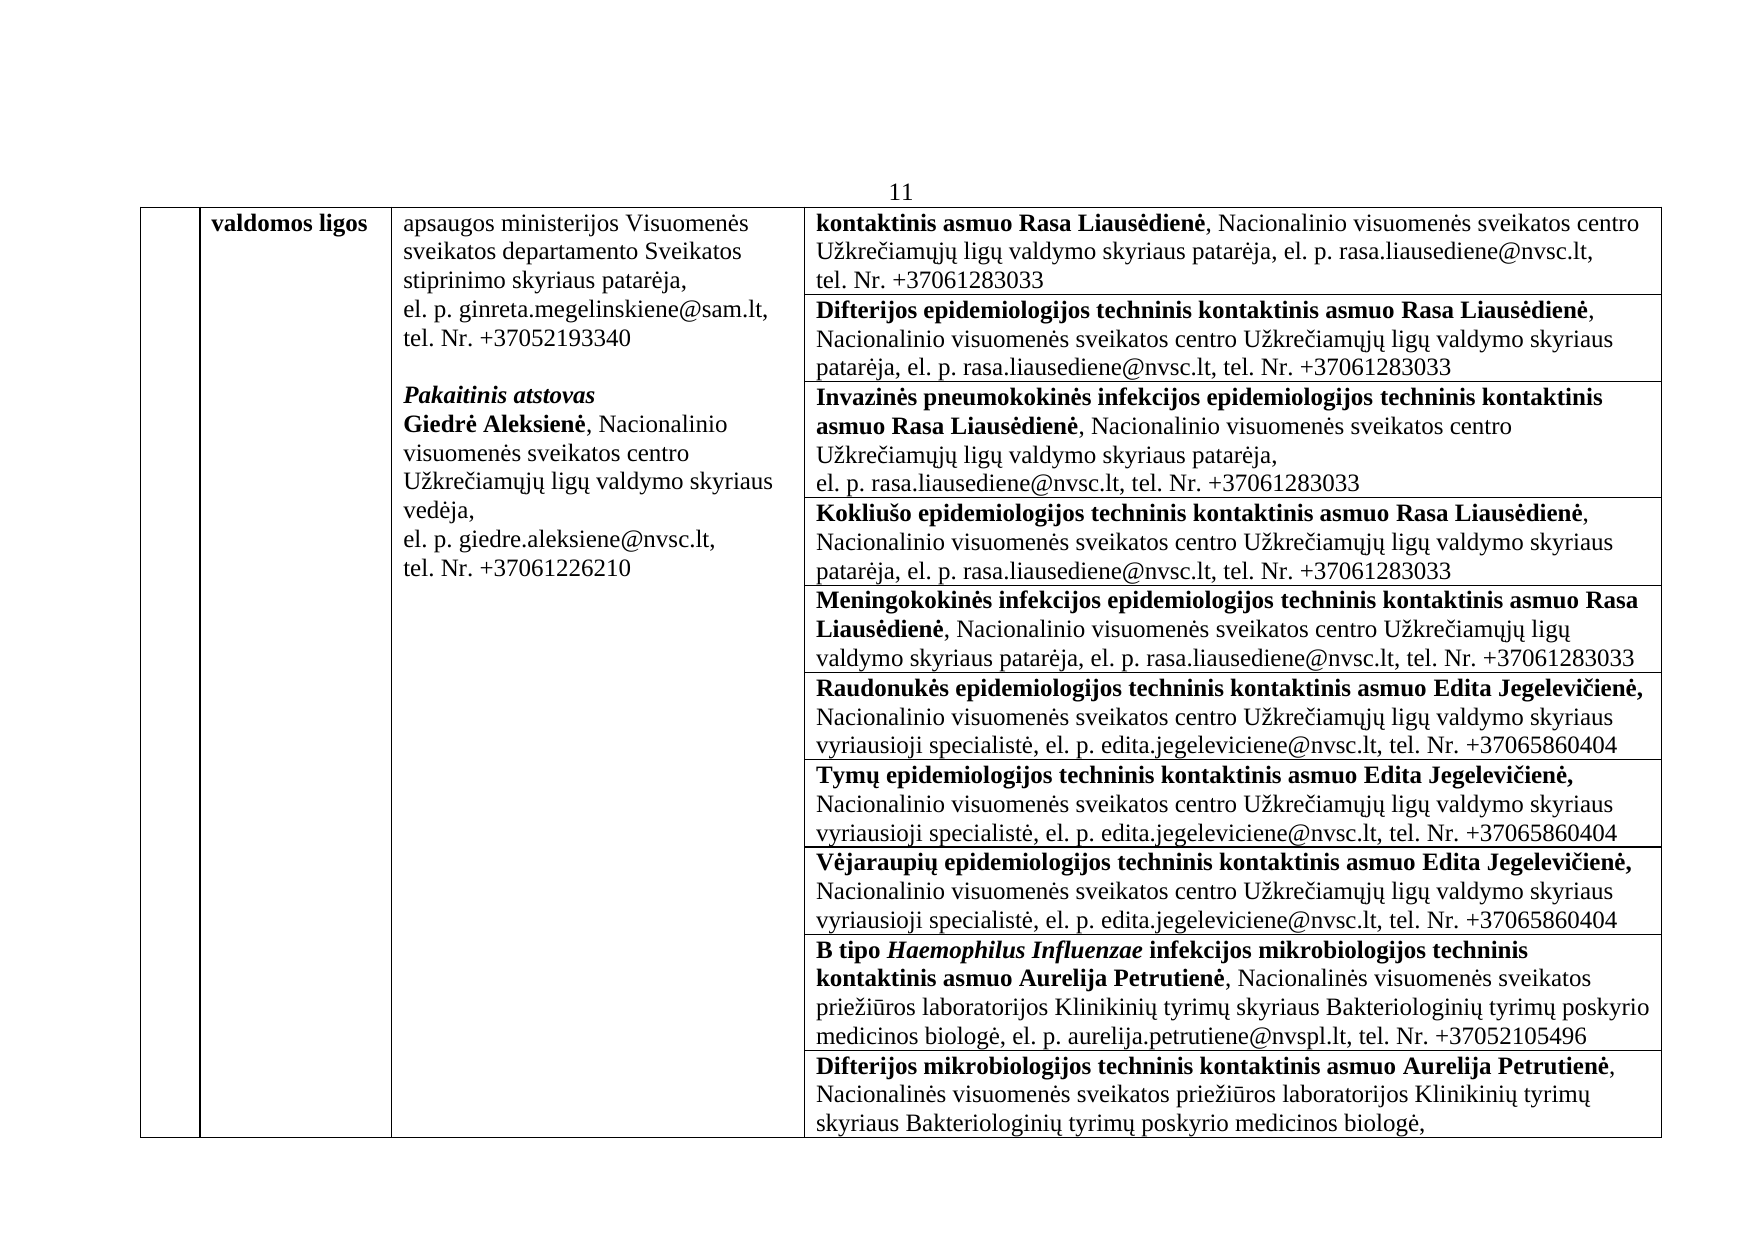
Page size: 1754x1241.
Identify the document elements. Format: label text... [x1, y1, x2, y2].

table_cell Tymų epidemiologijos techninis kontaktinis asmuo Edita Jegelevičienė, Nacionalinio visuomenės sveikatos centro Užkrečiamųjų ligų valdymo skyriaus vyriausioji specialistė, el. p. edita.jegeleviciene@nvsc.lt, tel. Nr. +37065860404 [805, 760, 1661, 846]
table_cell B tipo Haemophilus Influenzae infekcijos mikrobiologijos techninis kontaktinis asmuo Aurelija Petrutienė, Nacionalinės visuomenės sveikatos priežiūros laboratorijos Klinikinių tyrimų skyriaus Bakteriologinių tyrimų poskyrio medicinos biologė, el. p. aurelija.petrutiene@nvspl.lt, tel. Nr. +37052105496 [805, 935, 1661, 1050]
table_cell apsaugos ministerijos Visuomenės sveikatos departamento Sveikatos stiprinimo skyriaus patarėja, el. p. ginreta.megelinskiene@sam.lt, tel. Nr. +37052193340 Pakaitinis atstovas Giedrė Aleksienė, Nacionalinio visuomenės sveikatos centro Užkrečiamųjų ligų valdymo skyriaus vedėja, el. p. giedre.aleksiene@nvsc.lt, tel. Nr. +37061226210 [392, 208, 804, 1137]
table_cell [141, 208, 199, 1137]
table_cell Vėjaraupių epidemiologijos techninis kontaktinis asmuo Edita Jegelevičienė, Nacionalinio visuomenės sveikatos centro Užkrečiamųjų ligų valdymo skyriaus vyriausioji specialistė, el. p. edita.jegeleviciene@nvsc.lt, tel. Nr. +37065860404 [805, 848, 1661, 934]
table_cell Invazinės pneumokokinės infekcijos epidemiologijos techninis kontaktinis asmuo Rasa Liausėdienė, Nacionalinio visuomenės sveikatos centro Užkrečiamųjų ligų valdymo skyriaus patarėja, el. p. rasa.liausediene@nvsc.lt, tel. Nr. +37061283033 [805, 382, 1661, 497]
table_cell valdomos ligos [201, 208, 391, 1137]
table_cell kontaktinis asmuo Rasa Liausėdienė, Nacionalinio visuomenės sveikatos centro Užkrečiamųjų ligų valdymo skyriaus patarėja, el. p. rasa.liausediene@nvsc.lt, tel. Nr. +37061283033 [805, 208, 1661, 294]
table_cell Raudonukės epidemiologijos techninis kontaktinis asmuo Edita Jegelevičienė, Nacionalinio visuomenės sveikatos centro Užkrečiamųjų ligų valdymo skyriaus vyriausioji specialistė, el. p. edita.jegeleviciene@nvsc.lt, tel. Nr. +37065860404 [805, 673, 1661, 759]
table_cell Kokliušo epidemiologijos techninis kontaktinis asmuo Rasa Liausėdienė, Nacionalinio visuomenės sveikatos centro Užkrečiamųjų ligų valdymo skyriaus patarėja, el. p. rasa.liausediene@nvsc.lt, tel. Nr. +37061283033 [805, 498, 1661, 584]
table_cell Meningokokinės infekcijos epidemiologijos techninis kontaktinis asmuo Rasa Liausėdienė, Nacionalinio visuomenės sveikatos centro Užkrečiamųjų ligų valdymo skyriaus patarėja, el. p. rasa.liausediene@nvsc.lt, tel. Nr. +37061283033 [805, 586, 1661, 672]
table_cell Difterijos mikrobiologijos techninis kontaktinis asmuo Aurelija Petrutienė, Nacionalinės visuomenės sveikatos priežiūros laboratorijos Klinikinių tyrimų skyriaus Bakteriologinių tyrimų poskyrio medicinos biologė, [805, 1051, 1661, 1137]
table_cell Difterijos epidemiologijos techninis kontaktinis asmuo Rasa Liausėdienė, Nacionalinio visuomenės sveikatos centro Užkrečiamųjų ligų valdymo skyriaus patarėja, el. p. rasa.liausediene@nvsc.lt, tel. Nr. +37061283033 [805, 295, 1661, 381]
